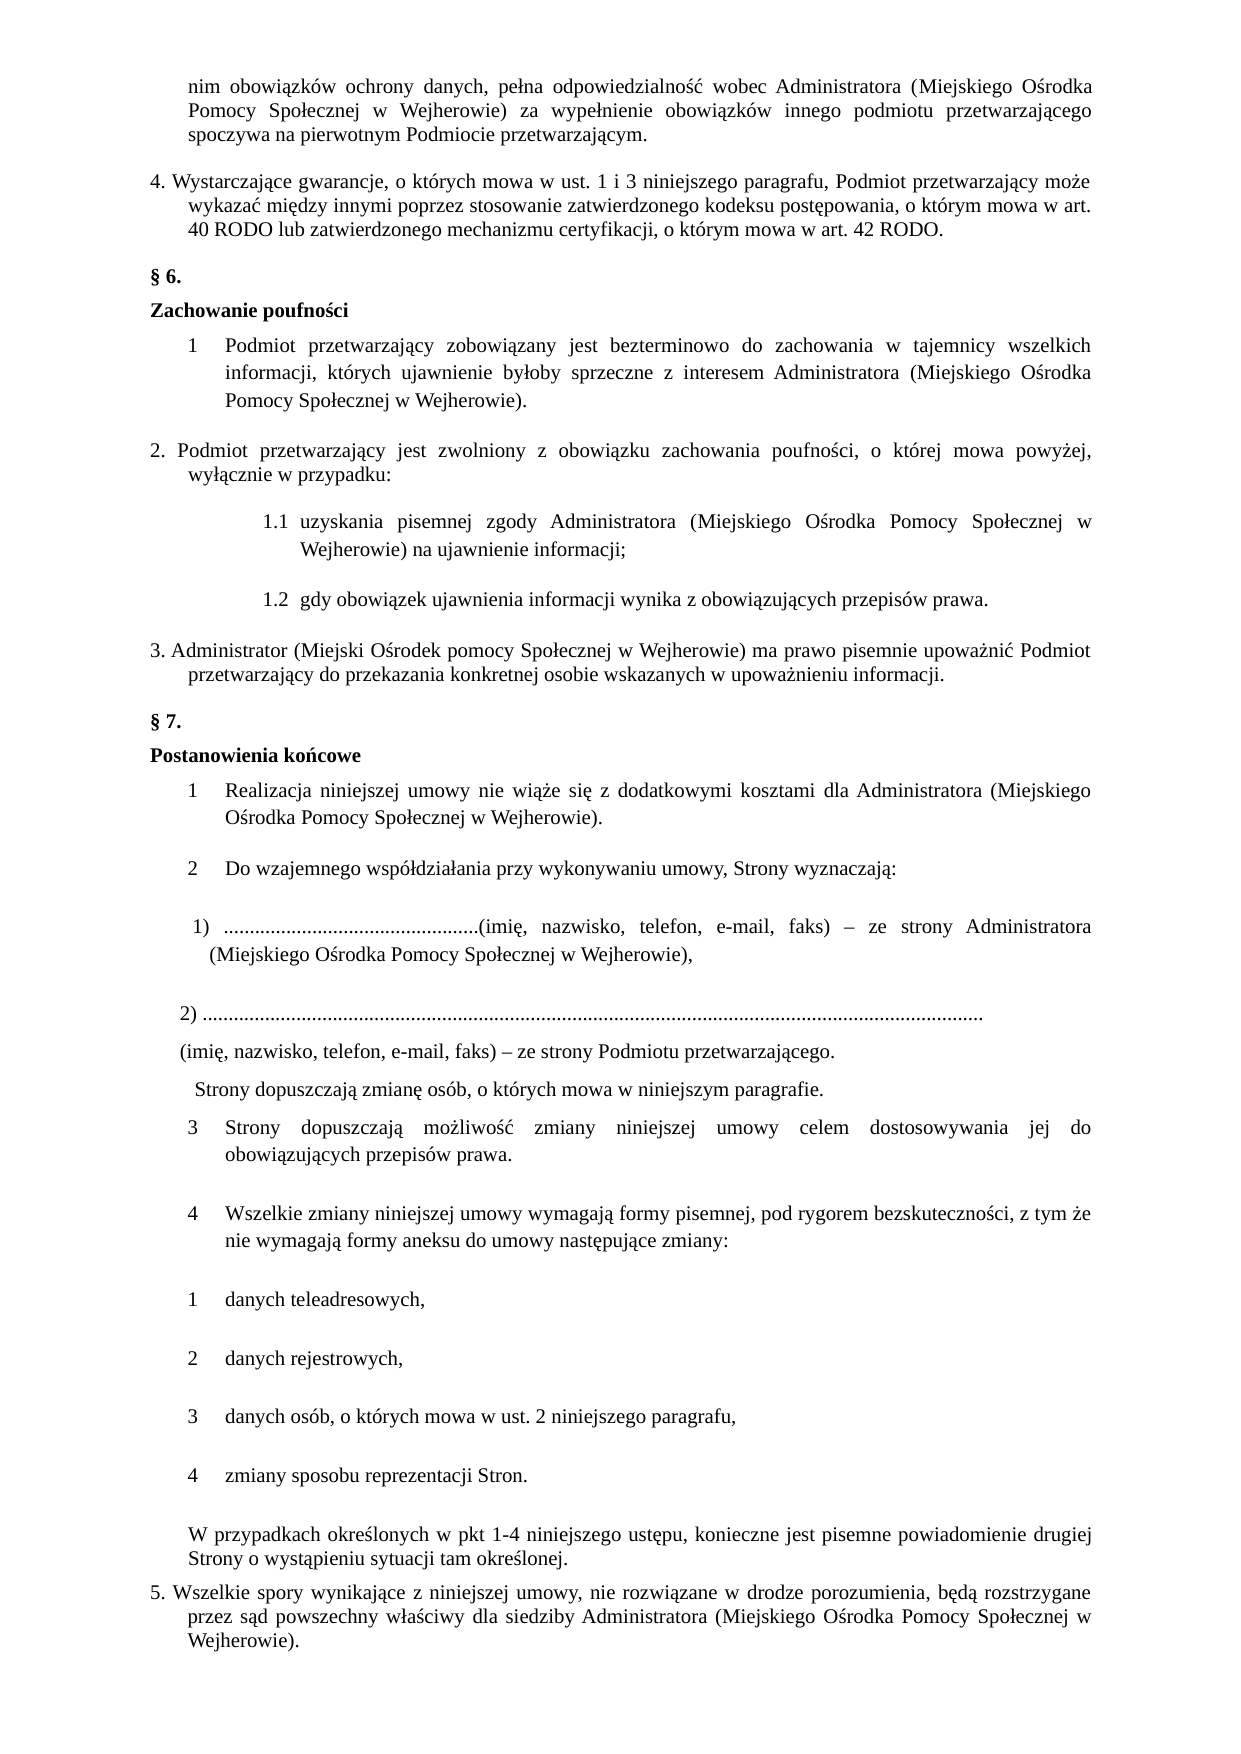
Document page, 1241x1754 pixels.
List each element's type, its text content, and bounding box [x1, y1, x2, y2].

list gdy obowiązek ujawnienia informacji wynika z obowiązujących przepisów prawa. [262, 587, 1092, 611]
list uzyskania pisemnej zgody Administratora (Miejskiego Ośrodka Pomocy Społecznej w Wejherowie) na ujawnienie informacji; [262, 509, 1092, 561]
text Strony dopuszczają zmianę osób, o których mowa w niniejszym paragrafie. [194, 1077, 1092, 1101]
list danych osób, o których mowa w ust. 2 niniejszego paragrafu, [187, 1404, 1092, 1428]
list zmiany sposobu reprezentacji Stron. [187, 1463, 1092, 1487]
text Postanowienia końcowe [150, 743, 1092, 767]
list danych teleadresowych, [187, 1287, 1092, 1311]
text 2) ...................................................................................................................................................... [179, 1001, 1092, 1024]
text 4. Wystarczające gwarancje, o których mowa w ust. 1 i 3 niniejszego paragrafu, Podmiot przetwarzający może wykazać między innymi poprzez stosowanie zatwierdzonego kodeksu postępowania, o którym mowa w art. 40 RODO lub zatwierdzonego mechanizmu certyfikacji, o którym mowa w art. 42 RODO. [150, 169, 1092, 241]
text (imię, nazwisko, telefon, e-mail, faks) – ze strony Podmiotu przetwarzającego. [179, 1038, 1092, 1063]
list Wszelkie zmiany niniejszej umowy wymagają formy pisemnej, pod rygorem bezskuteczności, z tym że nie wymagają formy aneksu do umowy następujące zmiany: [187, 1201, 1092, 1252]
list Strony dopuszczają możliwość zmiany niniejszej umowy celem dostosowywania jej do obowiązujących przepisów prawa. [187, 1114, 1092, 1166]
text nim obowiązków ochrony danych, pełna odpowiedzialność wobec Administratora (Miejskiego Ośrodka Pomocy Społecznej w Wejherowie) za wypełnienie obowiązków innego podmiotu przetwarzającego spoczywa na pierwotnym Podmiocie przetwarzającym. [150, 74, 1092, 146]
text 1) .................................................(imię, nazwisko, telefon, e-mail, faks) – ze strony Administratora (Miejskiego Ośrodka Pomocy Społecznej w Wejherowie), [192, 914, 1092, 966]
list Realizacja niniejszej umowy nie wiąże się z dodatkowymi kosztami dla Administratora (Miejskiego Ośrodka Pomocy Społecznej w Wejherowie). [187, 778, 1092, 829]
text § 6. [150, 264, 1092, 288]
text 3. Administrator (Miejski Ośrodek pomocy Społecznej w Wejherowie) ma prawo pisemnie upoważnić Podmiot przetwarzający do przekazania konkretnej osobie wskazanych w upoważnieniu informacji. [150, 638, 1092, 686]
text 5. Wszelkie spory wynikające z niniejszej umowy, nie rozwiązane w drodze porozumienia, będą rozstrzygane przez sąd powszechny właściwy dla siedziby Administratora (Miejskiego Ośrodka Pomocy Społecznej w Wejherowie). [150, 1580, 1092, 1652]
list danych rejestrowych, [187, 1346, 1092, 1370]
text W przypadkach określonych w pkt 1-4 niniejszego ustępu, konieczne jest pisemne powiadomienie drugiej Strony o wystąpieniu sytuacji tam określonej. [188, 1522, 1092, 1570]
list Do wzajemnego współdziałania przy wykonywaniu umowy, Strony wyznaczają: [187, 856, 1092, 880]
text 2. Podmiot przetwarzający jest zwolniony z obowiązku zachowania poufności, o której mowa powyżej, wyłącznie w przypadku: [150, 438, 1092, 486]
text § 7. [150, 709, 1092, 733]
list Podmiot przetwarzający zobowiązany jest bezterminowo do zachowania w tajemnicy wszelkich informacji, których ujawnienie byłoby sprzeczne z interesem Administratora (Miejskiego Ośrodka Pomocy Społecznej w Wejherowie). [187, 333, 1092, 412]
text Zachowanie poufności [150, 298, 1092, 322]
